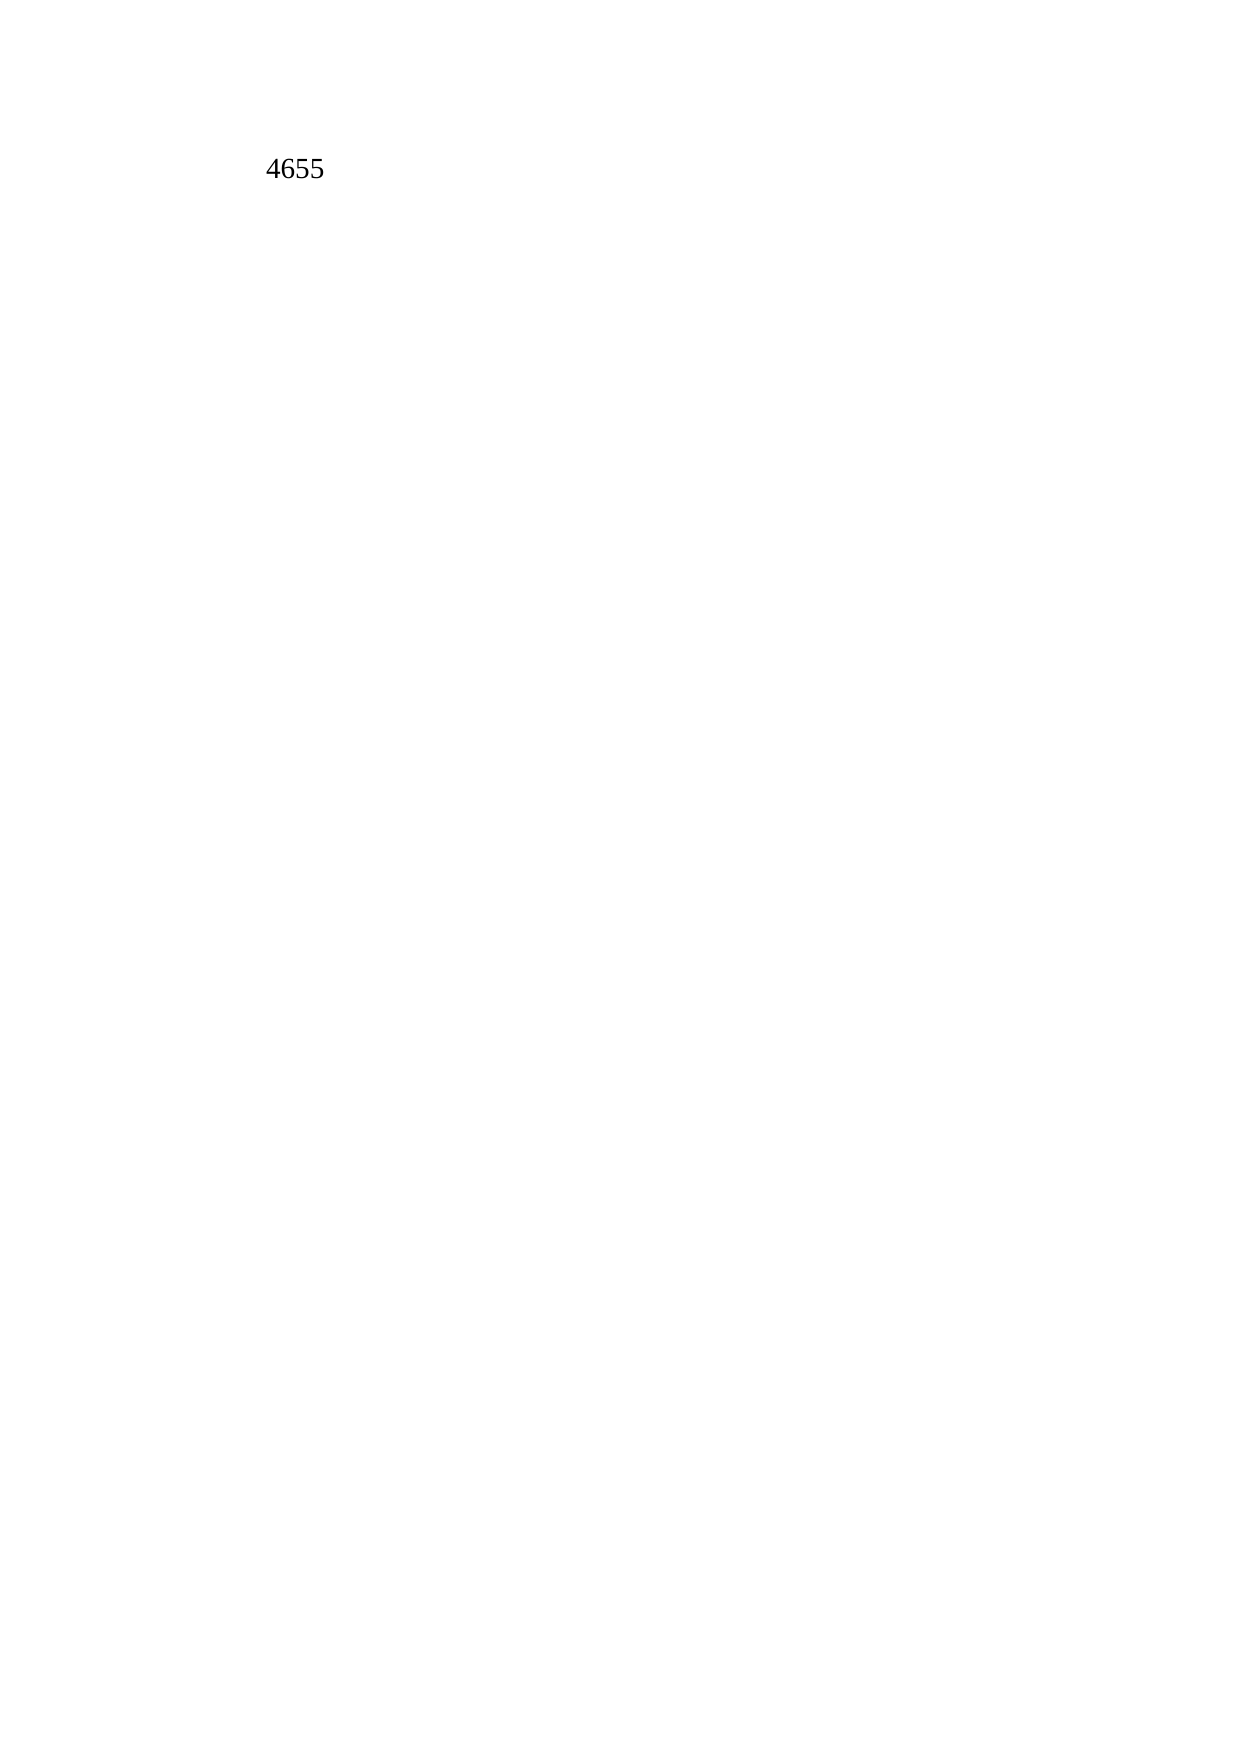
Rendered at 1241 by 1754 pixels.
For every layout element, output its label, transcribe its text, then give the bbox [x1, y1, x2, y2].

text 4655 [177, 152, 1122, 185]
